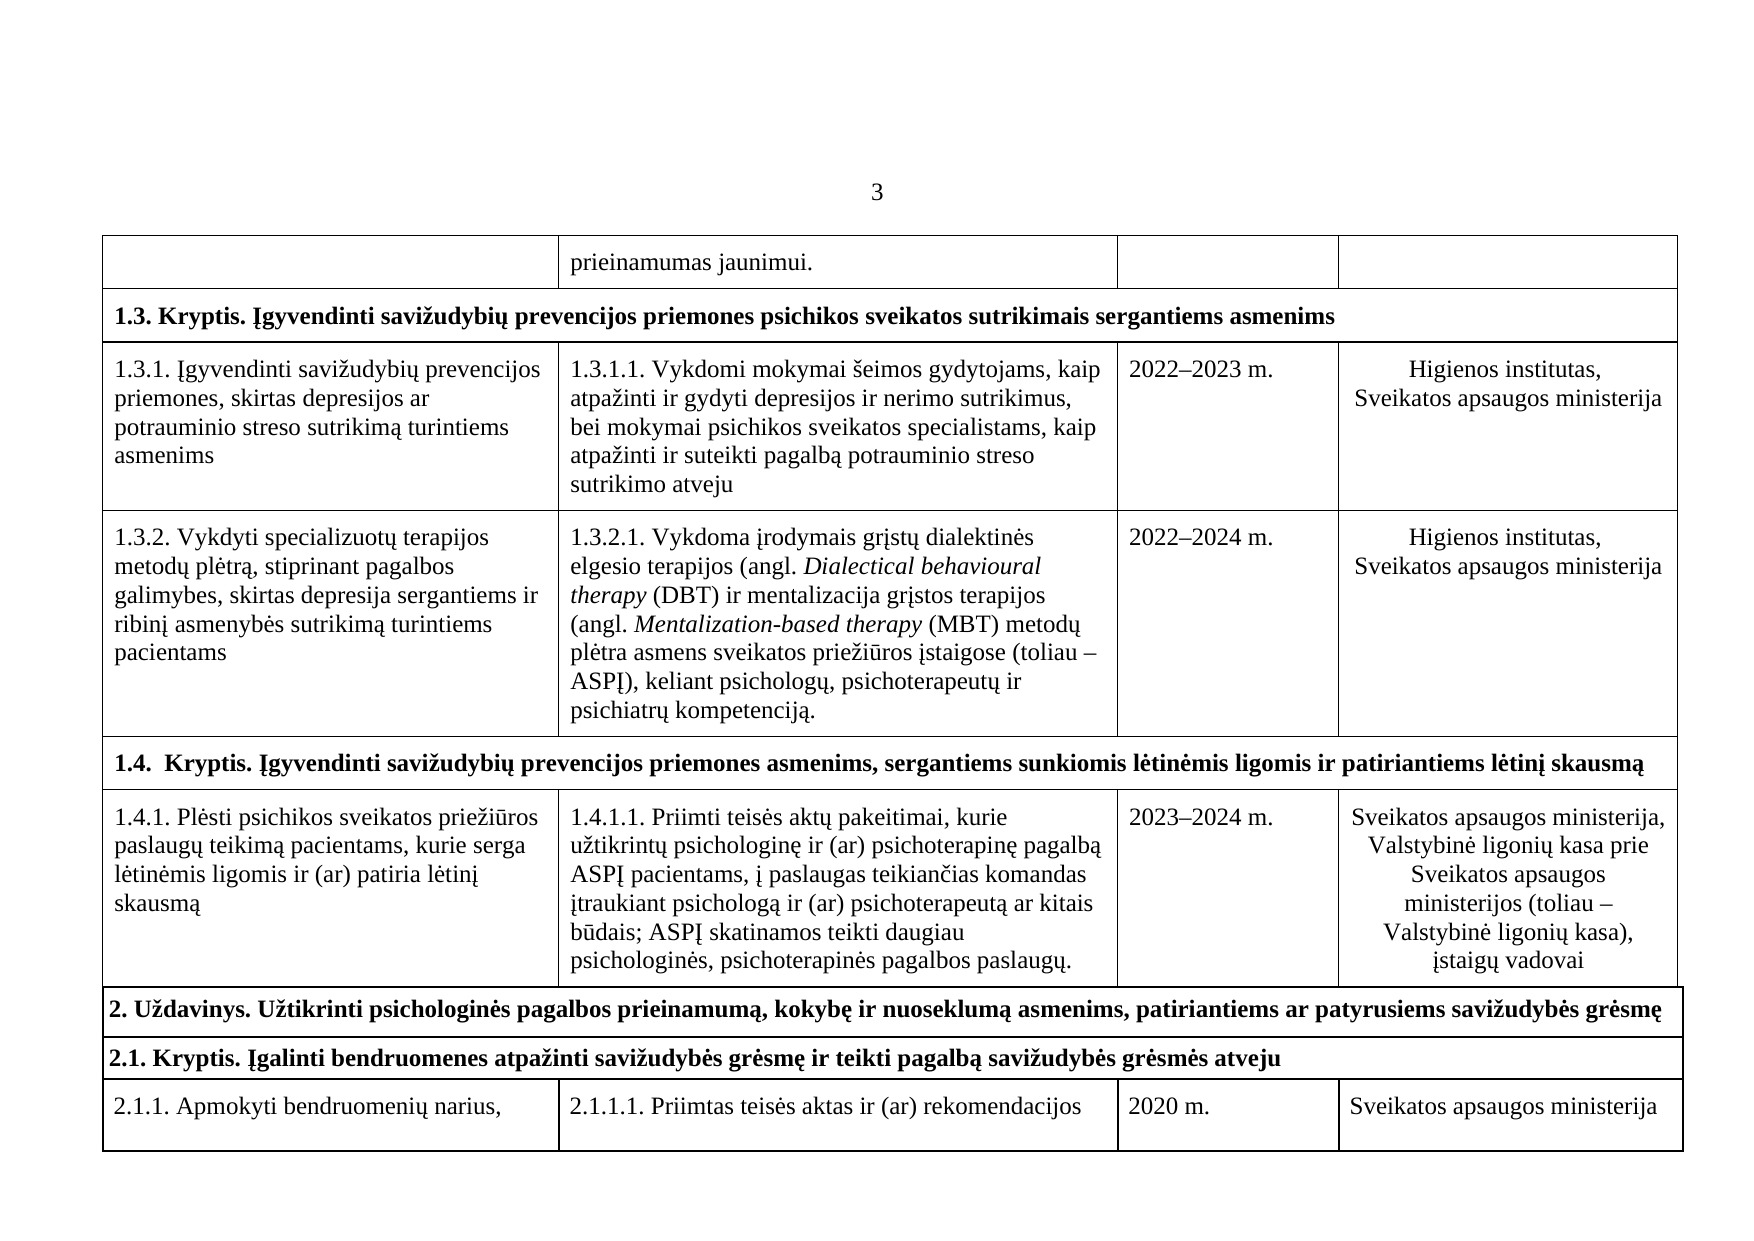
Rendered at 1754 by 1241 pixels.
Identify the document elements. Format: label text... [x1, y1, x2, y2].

table_cell 2. Uždavinys. Užtikrinti psichologinės pagalbos prieinamumą, kokybę ir nuoseklumą asmenims, patiriantiems ar patyrusiems savižudybės grėsmę [104, 988, 1682, 1036]
table_cell 1.3. Kryptis. Įgyvendinti savižudybių prevencijos priemones psichikos sveikatos sutrikimais sergantiems asmenims [103, 289, 1677, 341]
table_cell [1678, 510, 1683, 736]
table_cell 1.3.2. Vykdyti specializuotų terapijos metodų plėtrą, stiprinant pagalbos galimybes, skirtas depresija sergantiems ir ribinį asmenybės sutrikimą turintiems pacientams [103, 511, 558, 736]
table_cell 2020 m. [1119, 1080, 1338, 1149]
table_cell [103, 236, 558, 288]
table_cell prieinamumas jaunimui. [559, 236, 1117, 288]
table_cell Sveikatos apsaugos ministerija [1340, 1080, 1682, 1149]
table_cell [1678, 736, 1683, 789]
table_cell 2023–2024 m. [1118, 790, 1338, 986]
table_cell [1678, 235, 1683, 288]
table_cell [1339, 236, 1677, 288]
table_cell 2022–2024 m. [1118, 511, 1338, 736]
table_cell [1678, 789, 1683, 986]
table_cell 2022–2023 m. [1118, 343, 1338, 510]
table_cell 1.3.1. Įgyvendinti savižudybių prevencijos priemones, skirtas depresijos ar potrauminio streso sutrikimą turintiems asmenims [103, 343, 558, 510]
table_cell 1.4. Kryptis. Įgyvendinti savižudybių prevencijos priemones asmenims, sergantiems sunkiomis lėtinėmis ligomis ir patiriantiems lėtinį skausmą [103, 737, 1677, 789]
table_cell Sveikatos apsaugos ministerija, Valstybinė ligonių kasa prie Sveikatos apsaugos ministerijos (toliau – Valstybinė ligonių kasa), įstaigų vadovai [1339, 790, 1677, 986]
table_cell Higienos institutas, Sveikatos apsaugos ministerija [1339, 511, 1677, 736]
table_cell 2.1. Kryptis. Įgalinti bendruomenes atpažinti savižudybės grėsmę ir teikti pagalbą savižudybės grėsmės atveju [104, 1038, 1682, 1078]
table_cell [1118, 236, 1338, 288]
table_cell 1.3.2.1. Vykdoma įrodymais grįstų dialektinės elgesio terapijos (angl. Dialectical behavioural therapy (DBT) ir mentalizacija grįstos terapijos (angl. Mentalization-based therapy (MBT) metodų plėtra asmens sveikatos priežiūros įstaigose (toliau – ASPĮ), keliant psichologų, psichoterapeutų ir psichiatrų kompetenciją. [559, 511, 1117, 736]
table_cell 1.4.1. Plėsti psichikos sveikatos priežiūros paslaugų teikimą pacientams, kurie serga lėtinėmis ligomis ir (ar) patiria lėtinį skausmą [103, 790, 558, 986]
table_cell [1678, 288, 1683, 341]
table_cell [1678, 341, 1683, 510]
table_cell 1.4.1.1. Priimti teisės aktų pakeitimai, kurie užtikrintų psichologinę ir (ar) psichoterapinę pagalbą ASPĮ pacientams, į paslaugas teikiančias komandas įtraukiant psichologą ir (ar) psichoterapeutą ar kitais būdais; ASPĮ skatinamos teikti daugiau psichologinės, psichoterapinės pagalbos paslaugų. [559, 790, 1117, 986]
table_cell 1.3.1.1. Vykdomi mokymai šeimos gydytojams, kaip atpažinti ir gydyti depresijos ir nerimo sutrikimus, bei mokymai psichikos sveikatos specialistams, kaip atpažinti ir suteikti pagalbą potrauminio streso sutrikimo atveju [559, 343, 1117, 510]
table_cell Higienos institutas, Sveikatos apsaugos ministerija [1339, 343, 1677, 510]
table_cell 2.1.1.1. Priimtas teisės aktas ir (ar) rekomendacijos [560, 1080, 1117, 1149]
table_cell 2.1.1. Apmokyti bendruomenių narius, [104, 1080, 558, 1149]
